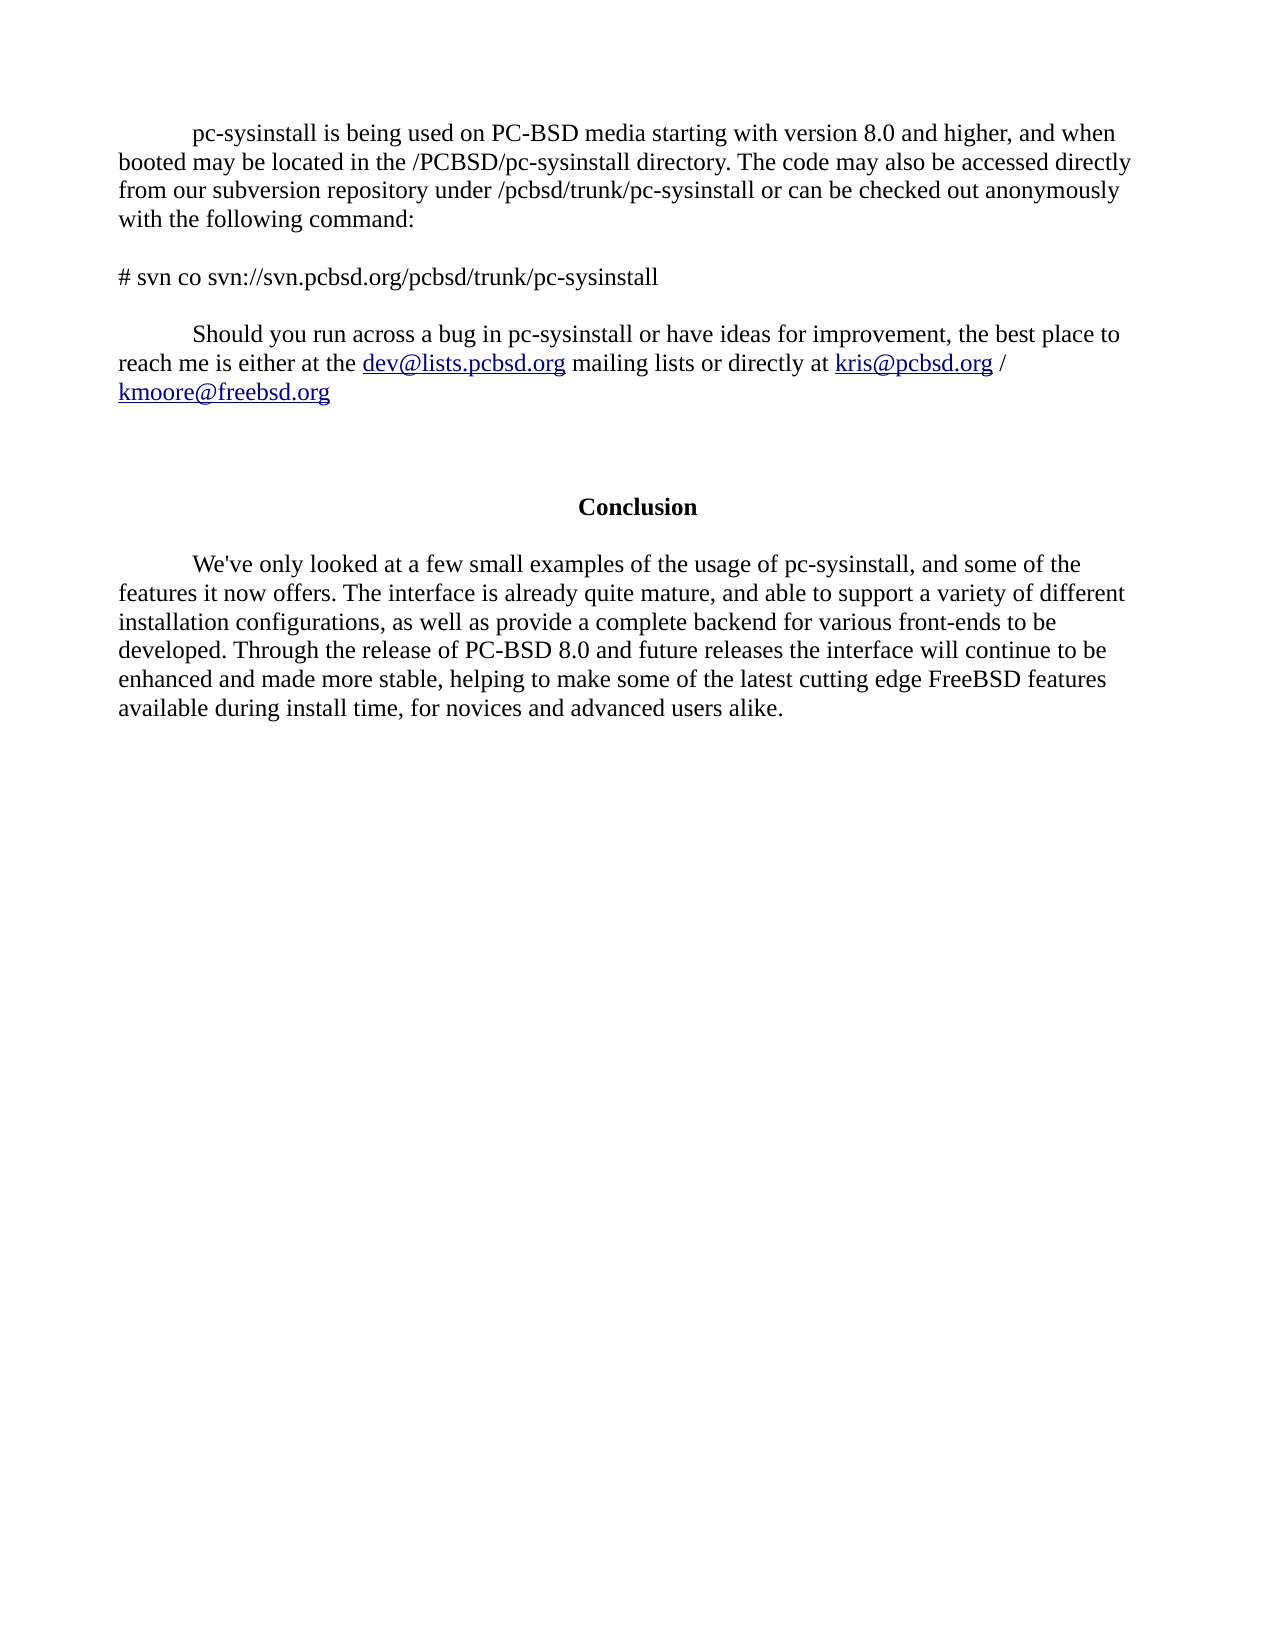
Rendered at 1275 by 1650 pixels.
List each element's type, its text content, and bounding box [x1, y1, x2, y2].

text # svn co svn://svn.pcbsd.org/pcbsd/trunk/pc-sysinstall [118, 262, 1157, 291]
text Should you run across a bug in pc-sysinstall or have ideas for improvement, the best place to reach me is either at the dev@lists.pcbsd.org mailing lists or directly at kris@pcbsd.org / kmoore@freebsd.org [118, 319, 1157, 406]
text pc-sysinstall is being used on PC-BSD media starting with version 8.0 and higher, and when booted may be located in the /PCBSD/pc-sysinstall directory. The code may also be accessed directly from our subversion repository under /pcbsd/trunk/pc-sysinstall or can be checked out anonymously with the following command: [118, 118, 1157, 233]
text Conclusion [118, 492, 1157, 521]
text We've only looked at a few small examples of the usage of pc-sysinstall, and some of the features it now offers. The interface is already quite mature, and able to support a variety of different installation configurations, as well as provide a complete backend for various front-ends to be developed. Through the release of PC-BSD 8.0 and future releases the interface will continue to be enhanced and made more stable, helping to make some of the latest cutting edge FreeBSD features available during install time, for novices and advanced users alike. [118, 549, 1157, 722]
